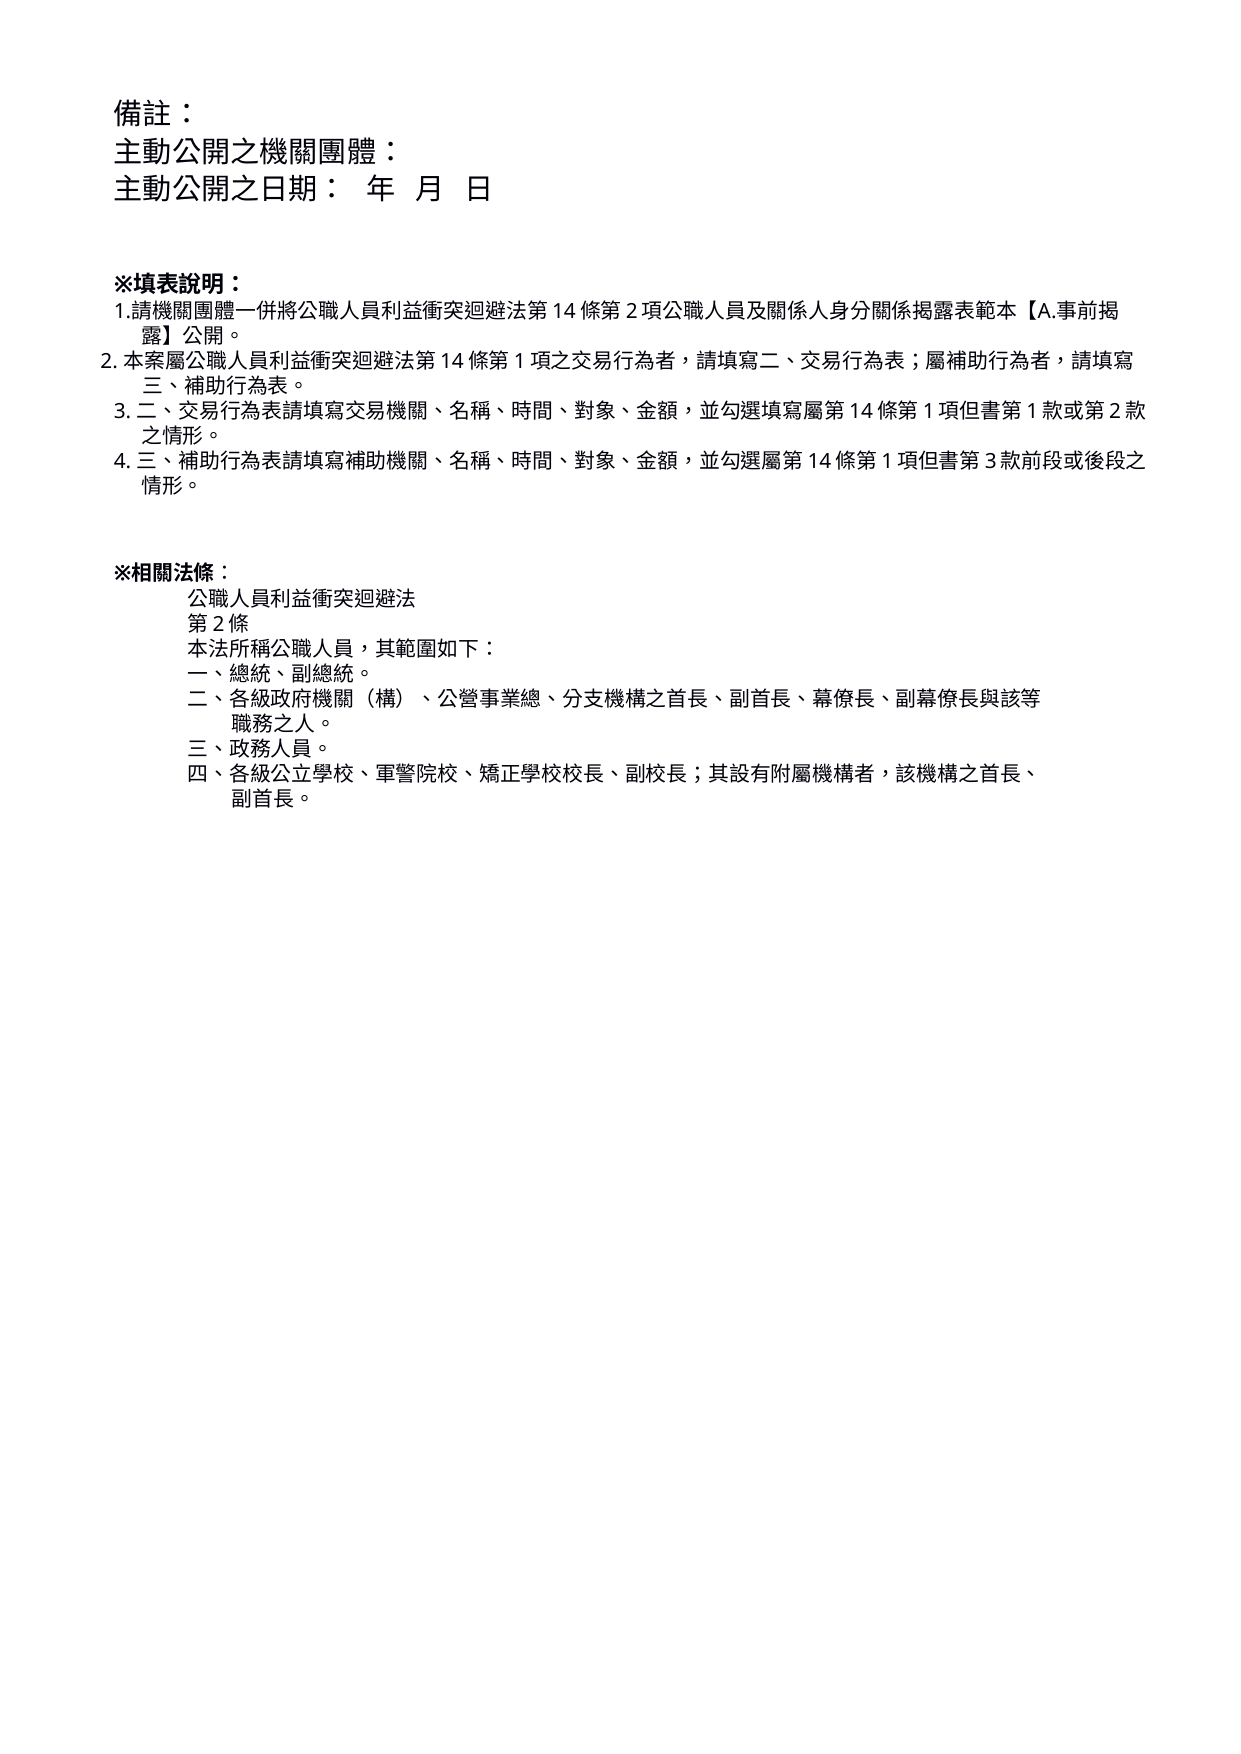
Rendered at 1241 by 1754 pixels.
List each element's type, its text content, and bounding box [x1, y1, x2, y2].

text 4. 三、補助行為表請填寫補助機關、名稱、時間、對象、金額，並勾選屬第14條第1項但書第3款前段或後段之情形。 [113, 449, 1147, 499]
text ※填表說明： [113, 265, 1147, 299]
text 1.請機關團體一併將公職人員利益衝突迴避法第14條第2項公職人員及關係人身分關係揭露表範本【A.事前揭露】公開。 [113, 299, 1147, 349]
text 四、各級公立學校、軍警院校、矯正學校校長、副校長；其設有附屬機構者，該機構之首長、副首長。 [187, 761, 1053, 811]
text 主動公開之日期： 年 月 日 [113, 169, 1147, 207]
text 備註： [113, 94, 1147, 132]
text 三、政務人員。 [187, 736, 1053, 761]
text 二、各級政府機關（構）、公營事業總、分支機構之首長、副首長、幕僚長、副幕僚長與該等職務之人。 [187, 686, 1053, 736]
text 第2條 [187, 611, 1053, 636]
text 一、總統、副總統。 [187, 661, 1053, 686]
text 主動公開之機關團體： [113, 132, 1147, 169]
text 2. 本案屬公職人員利益衝突迴避法第14條第1項之交易行為者，請填寫二、交易行為表；屬補助行為者，請填寫三、補助行為表。 [84, 349, 1162, 399]
text 公職人員利益衝突迴避法 [187, 586, 1053, 611]
text 本法所稱公職人員，其範圍如下： [187, 636, 1053, 661]
text ※相關法條： [113, 557, 1147, 586]
text 3. 二、交易行為表請填寫交易機關、名稱、時間、對象、金額，並勾選填寫屬第14條第1項但書第1款或第2款之情形。 [113, 399, 1147, 449]
